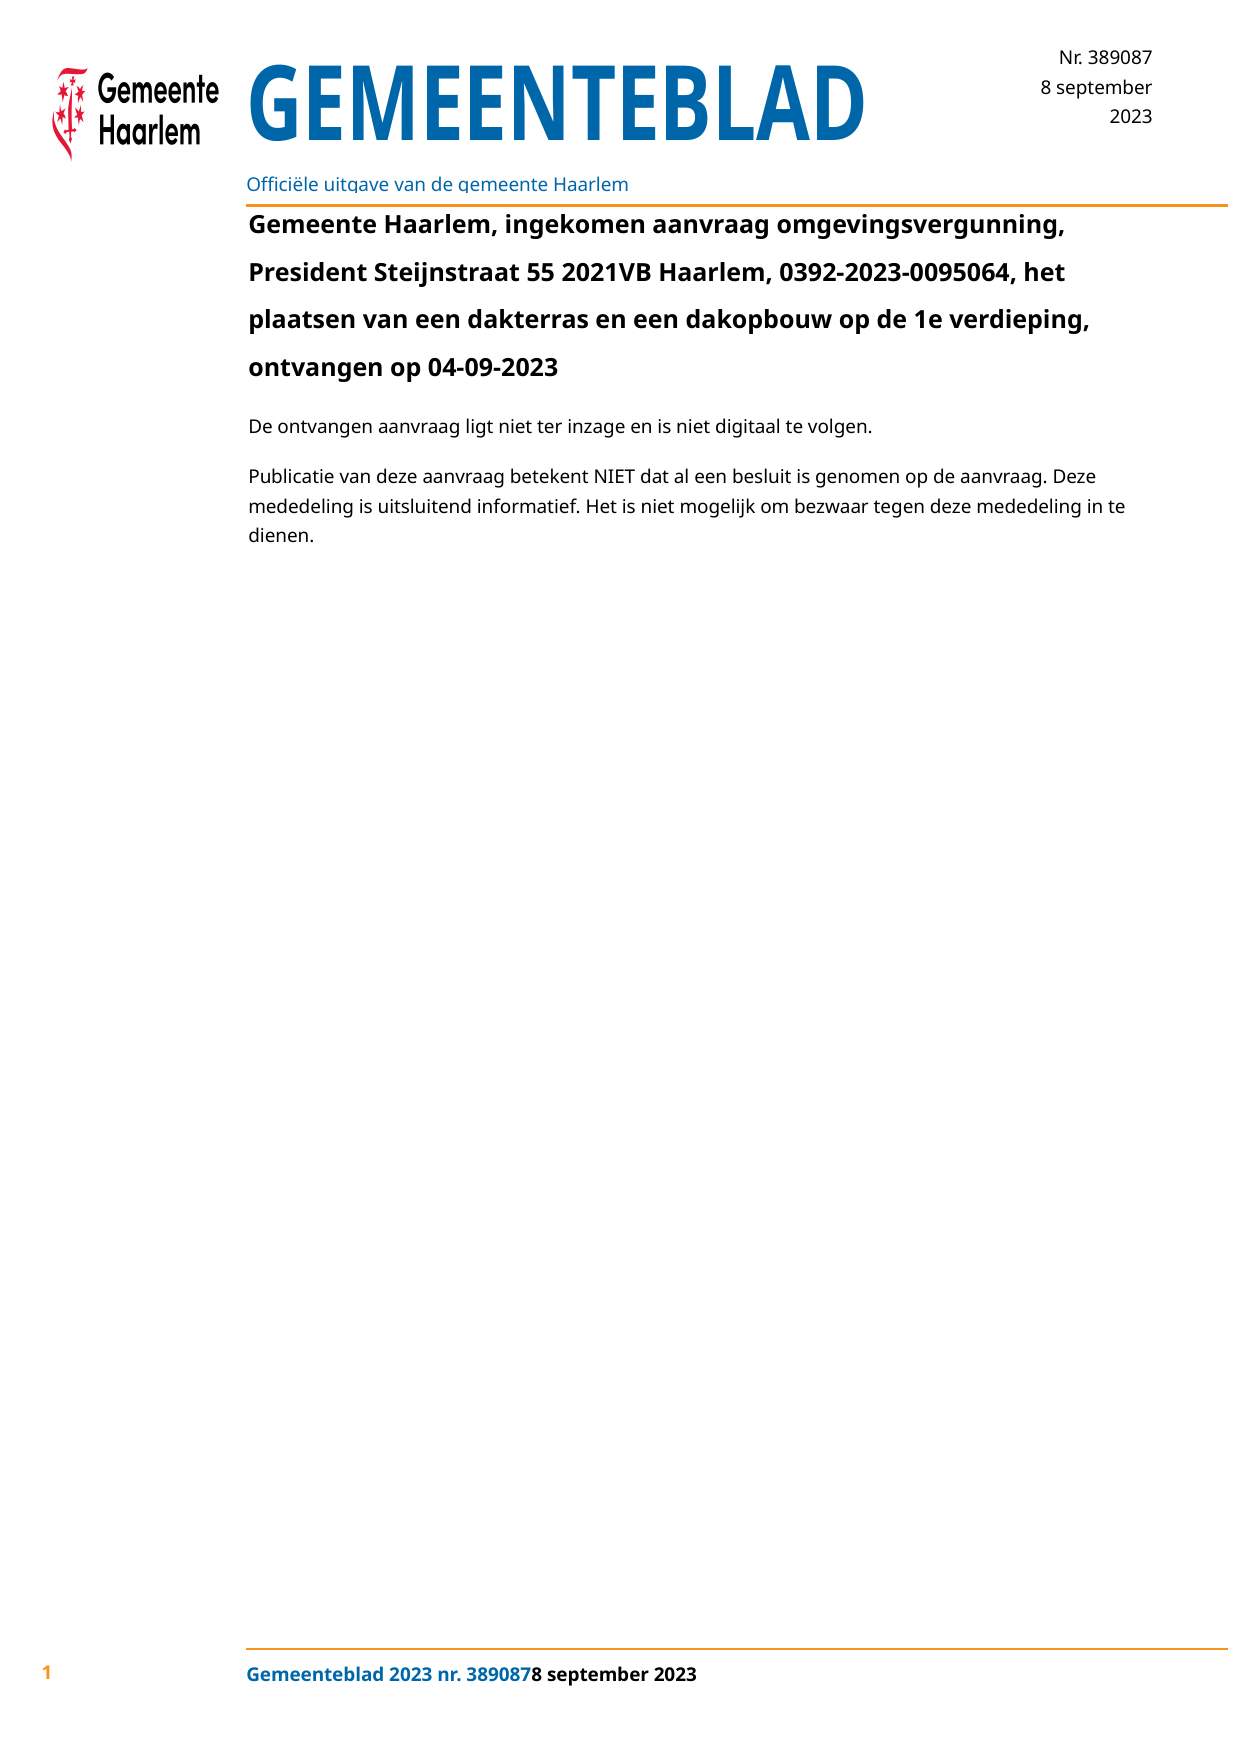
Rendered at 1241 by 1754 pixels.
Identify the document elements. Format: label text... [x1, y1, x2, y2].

picture [41, 47, 231, 172]
text Gemeente Haarlem, ingekomen aanvraag omgevingsvergunning, President Steijnstraat 55 2021VB Haarlem, 0392-2023-0095064, het plaatsen van een dakterras en een dakopbouw op de 1e verdieping, ontvangen op 04-09-2023 [248, 207, 1152, 384]
text De ontvangen aanvraag ligt niet ter inzage en is niet digitaal te volgen. [248, 413, 1152, 439]
text Publicatie van deze aanvraag betekent NIET dat al een besluit is genomen op de aanvraag. Deze mededeling is uitsluitend informatief. Het is niet mogelijk om bezwaar tegen deze mededeling in te dienen. [248, 463, 1152, 548]
